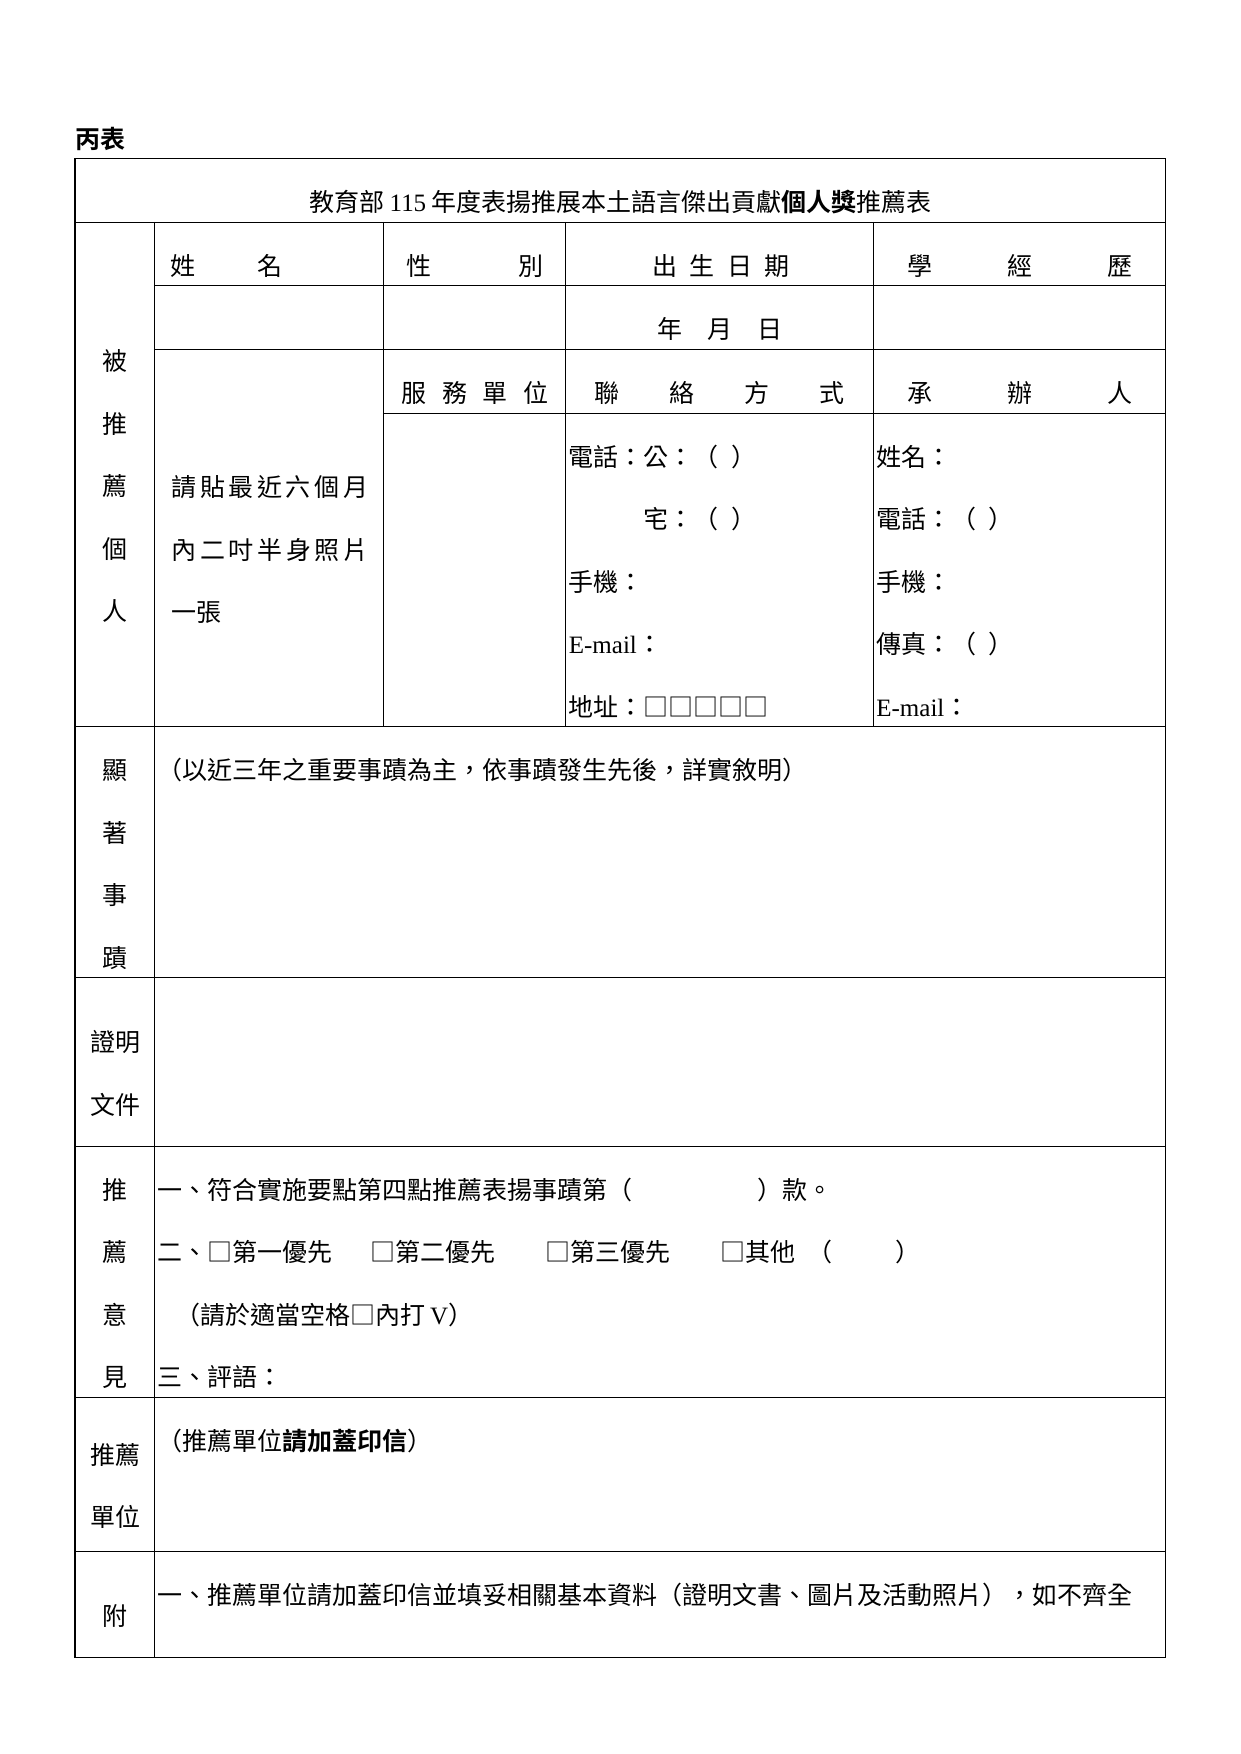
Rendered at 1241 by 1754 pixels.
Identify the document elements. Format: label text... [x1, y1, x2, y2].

table_cell 服 務 單 位 [384, 350, 565, 412]
table_cell 學 經 歷 [874, 223, 1165, 285]
table_cell 年 月 日 [566, 286, 873, 349]
table_cell 承 辦 人 [874, 350, 1165, 412]
table_cell 推薦意見 [76, 1147, 154, 1397]
table_cell 附 [76, 1552, 154, 1657]
table_cell 請貼最近六個月內二吋半身照片一張 [155, 350, 383, 726]
table_cell 電話：公：（ ） 宅：（ ） 手機： E-mail： 地址：□□□□□ [566, 414, 873, 726]
table_cell [155, 286, 383, 349]
table_cell [155, 978, 1165, 1146]
table_cell 出 生 日 期 [566, 223, 873, 285]
text 丙表 [75, 96, 1165, 158]
table_cell [384, 414, 565, 726]
table_header 教育部115年度表揚推展本土語言傑出貢獻個人獎推薦表 [76, 159, 1165, 222]
table_cell [384, 286, 565, 349]
table_cell 顯著事蹟 [76, 727, 154, 977]
table_cell （推薦單位請加蓋印信） [155, 1398, 1165, 1551]
table_cell 聯 絡 方 式 [566, 350, 873, 412]
table_cell 姓名： 電話：（ ） 手機： 傳真：（ ） E-mail： [874, 414, 1165, 726]
table_cell 一、符合實施要點第四點推薦表揚事蹟第（ ）款。 二、□第一優先 □第二優先 □第三優先 □其他 （ ） （請於適當空格□內打V） 三、評語： [155, 1147, 1165, 1397]
table_cell （以近三年之重要事蹟為主，依事蹟發生先後，詳實敘明） [155, 727, 1165, 977]
table_cell 性 別 [384, 223, 565, 285]
table_cell 推薦單位 [76, 1398, 154, 1551]
table_cell 被 推 薦 個 人 [76, 223, 154, 726]
table_cell 姓 名 [155, 223, 383, 285]
table_cell 證明文件 [76, 978, 154, 1146]
table_cell 一、推薦單位請加蓋印信並填妥相關基本資料（證明文書、圖片及活動照片），如不齊全 [155, 1552, 1165, 1657]
table_cell [874, 286, 1165, 349]
